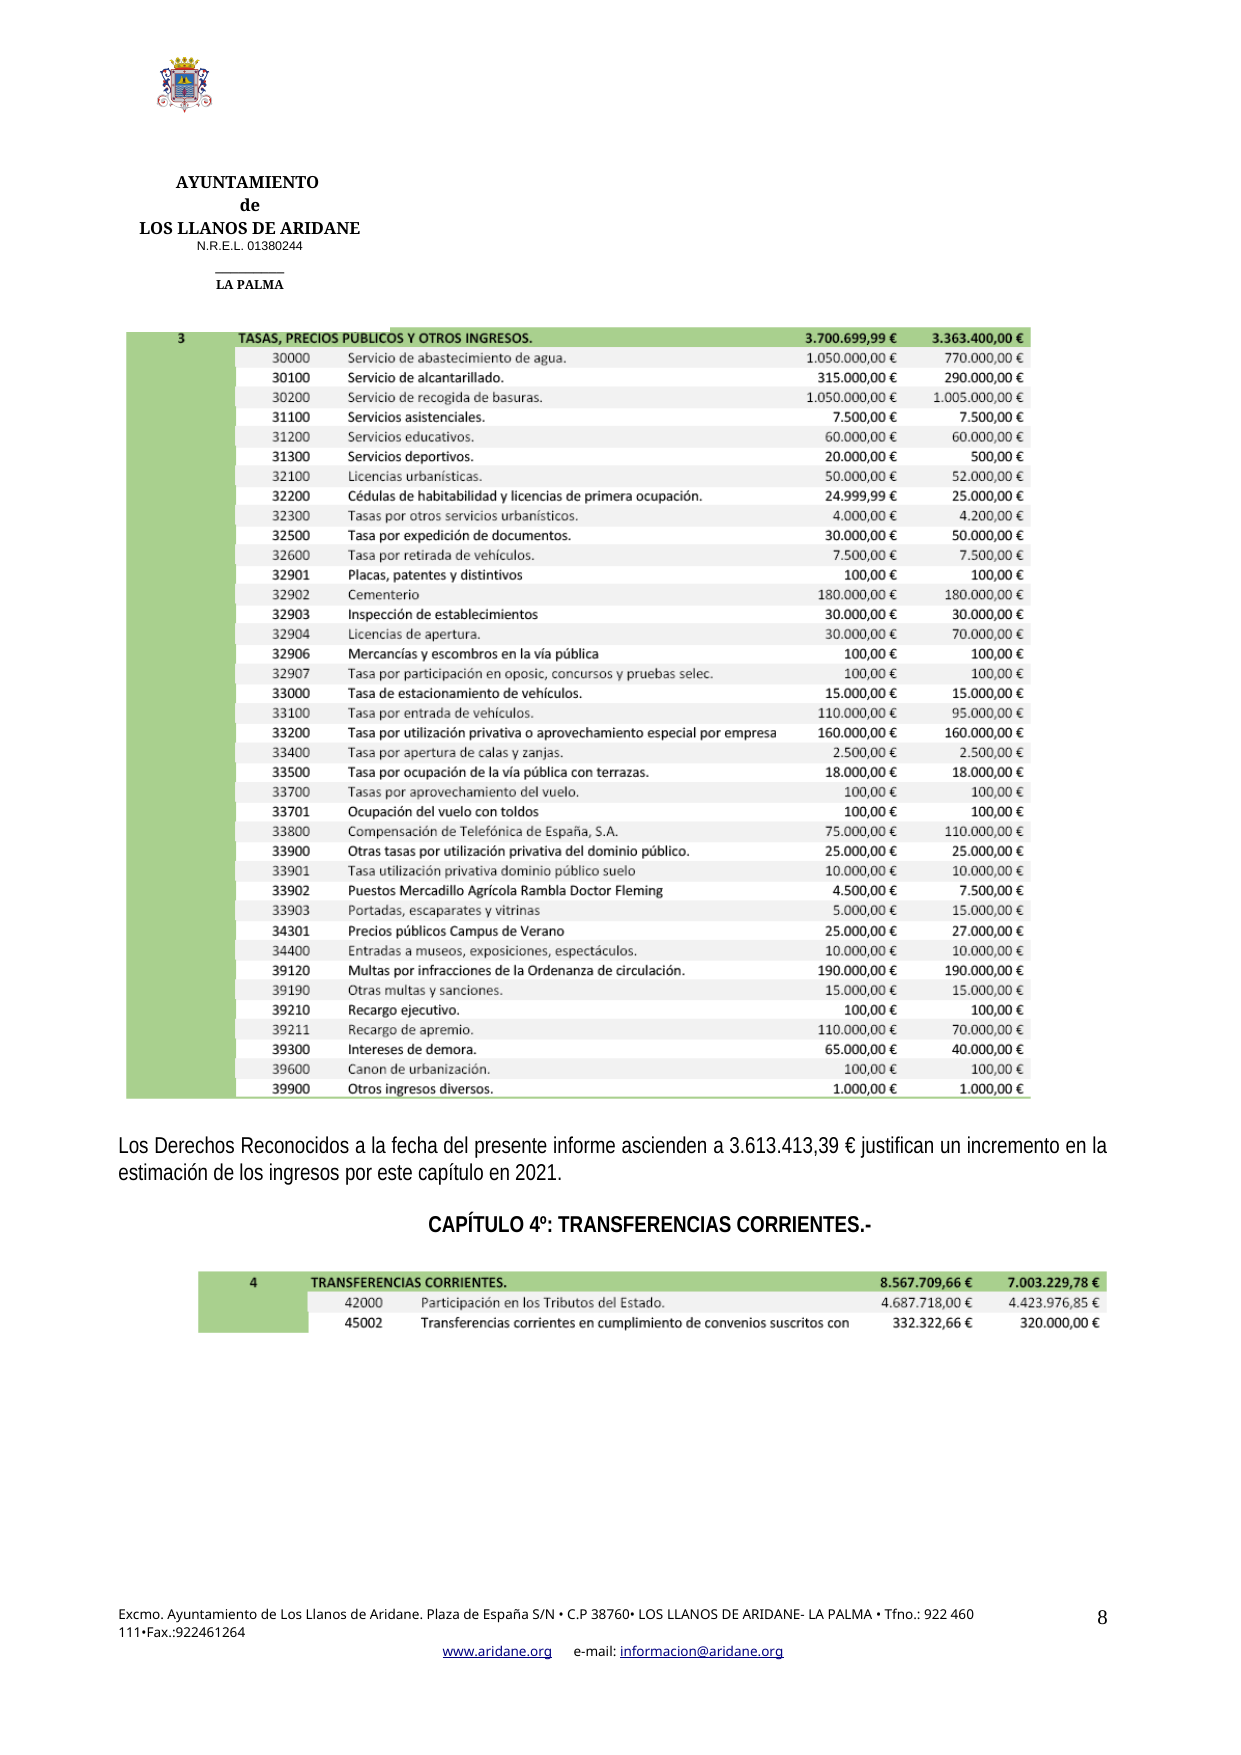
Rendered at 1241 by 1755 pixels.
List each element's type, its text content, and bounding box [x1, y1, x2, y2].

text Los Derechos Reconocidos a la fecha del presente informe ascienden a 3.613.413,39 € justifican un incremento en la estimación de los ingresos por este capítulo en 2021. [118, 1132, 1107, 1185]
text CAPÍTULO 4º: TRANSFERENCIAS CORRIENTES.- [118, 1211, 1107, 1238]
